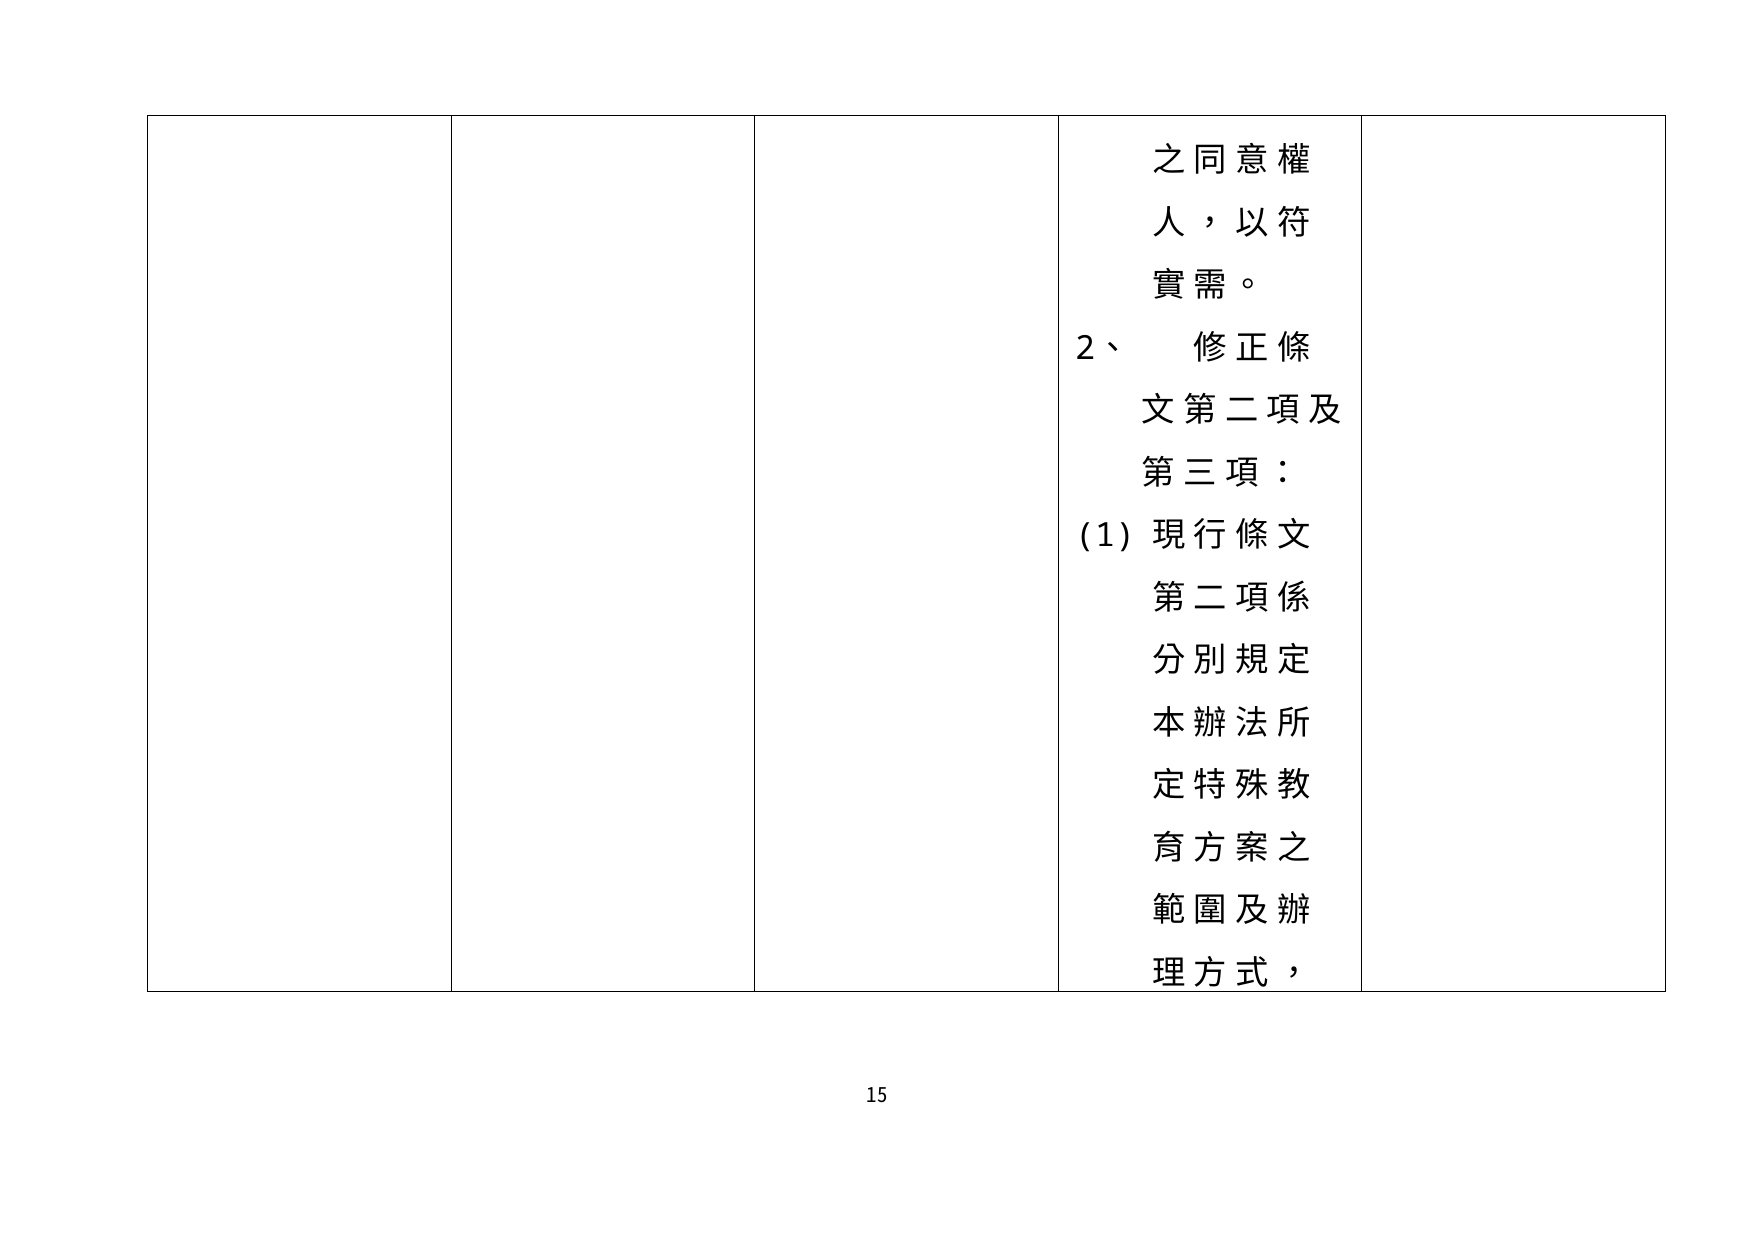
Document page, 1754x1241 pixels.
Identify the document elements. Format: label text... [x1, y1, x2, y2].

table_cell [452, 116, 754, 991]
table_cell [1362, 116, 1665, 991]
table_cell 修正條文第一項： 配合本辦法修正條文第三條增列幼兒園為適用對象，及參考教育部特殊教育方案辦法第三條規定之內容，修正現行條文第一項本文。 另考量現行條文第一項但書所定父母、監護人均為民法所定法定代理人（參照民法第一千零八十六條及第一千零九十八條），又參照本法第二十條第一項規定:「幼兒園及各級學校應主動或依申請發掘具特殊教育需求之幼兒及學生，……經成年學生、學生或幼兒之法定代理人或實際照顧者同意，……予以安置，並提供特殊教育及相關服務措施。」之內容，將現行條文第一項但書所定「父母、監護人」修正為「法定代理人」，並增訂「實際照顧者」為放棄安置之同意權人，以符實需。 修正條文第二項及第三項： 現行條文第二項係分別規定本辦法所定特殊教育方案之範圍及辦理方式，規範事項有所不同，爰將現行條文第二項後段移列為修正條文第三項，以資明確，並酌作文字修正。 考量現行實務上身心障礙及資賦優異學生均有實施特殊教育方案之需求，爰於修正條文第二項明定，以資明確，並配合本辦法修正條文第三條增列幼兒園為適用對象，酌作文字內容修正。另刪除「多元資優教育方案」之理由同修正條文第一條說明第二點。 [1059, 116, 1361, 991]
table_cell [148, 116, 451, 991]
table_cell [755, 116, 1058, 991]
